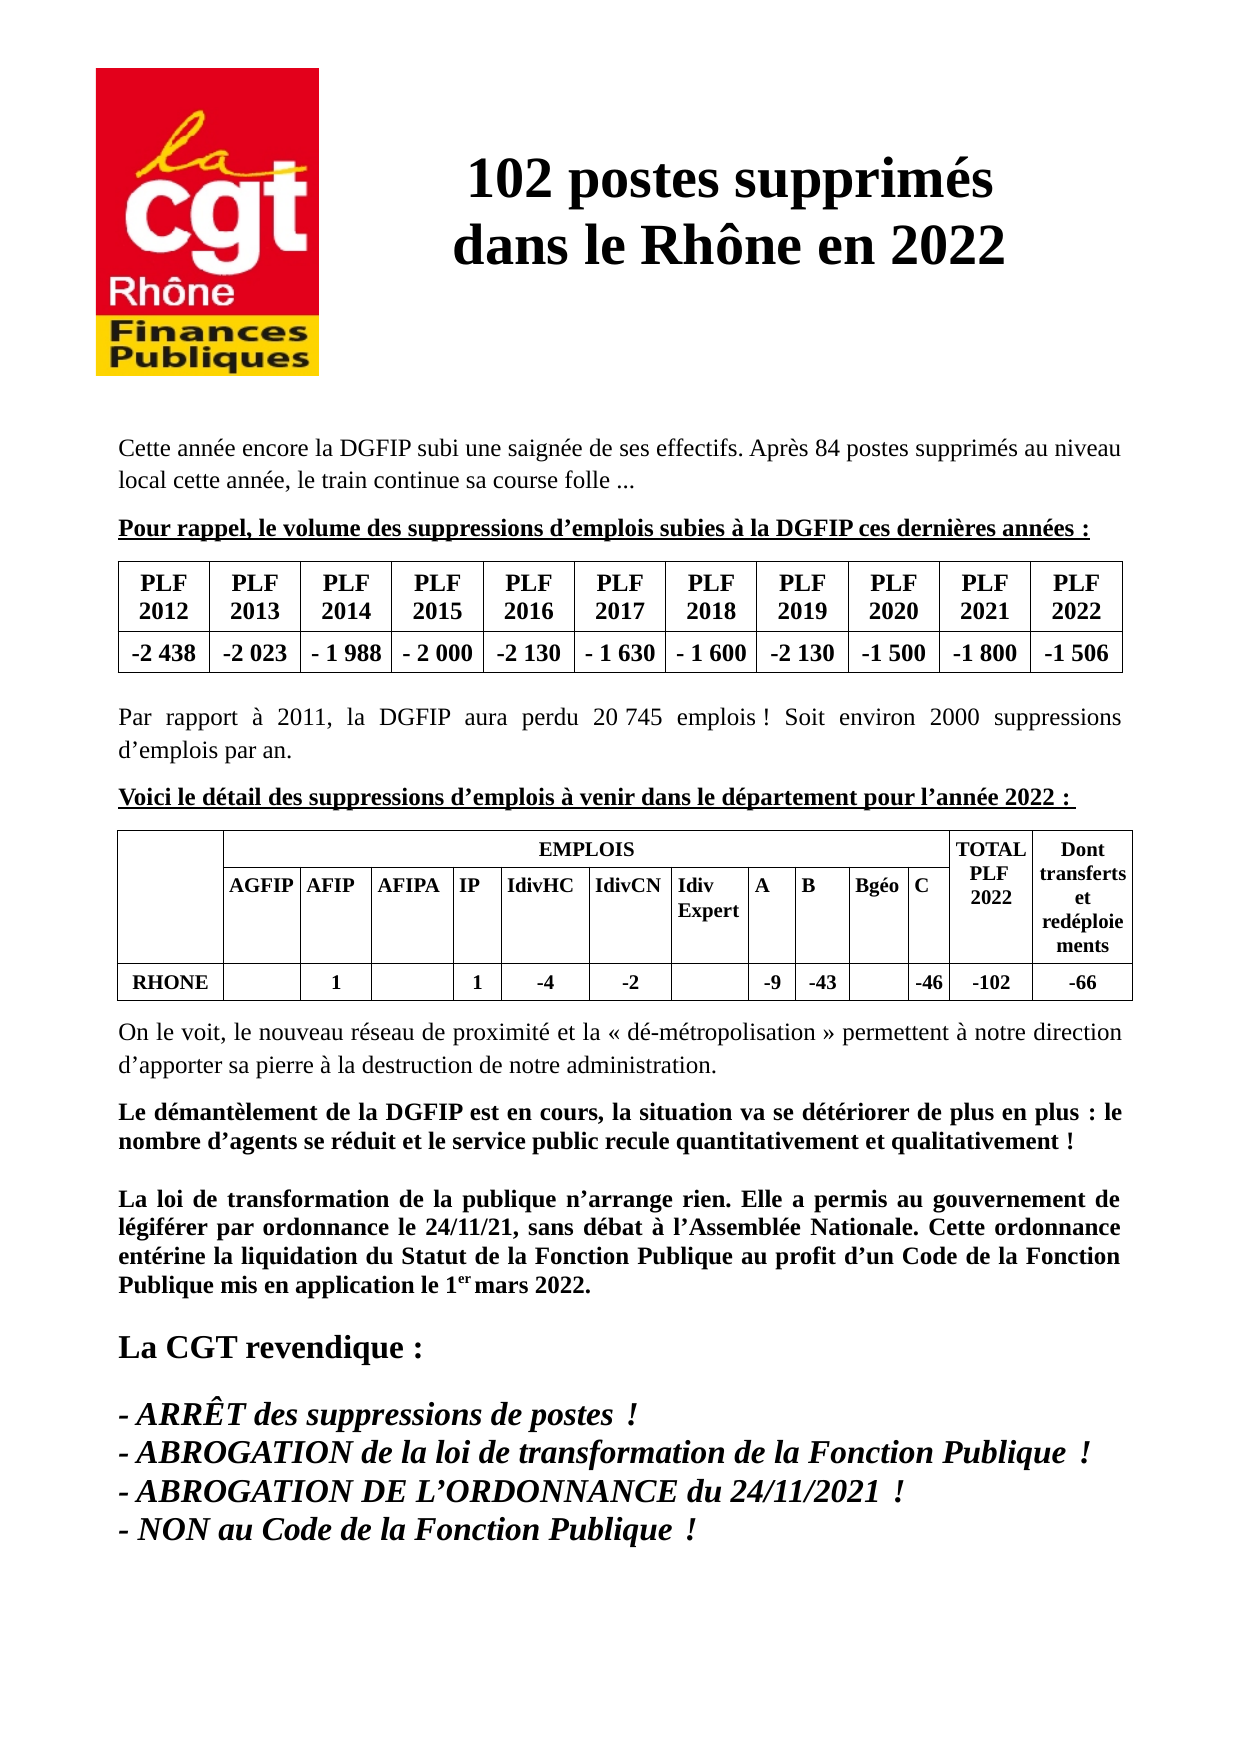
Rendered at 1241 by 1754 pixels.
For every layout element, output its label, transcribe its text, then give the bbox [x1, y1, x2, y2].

text - ABROGATION de la loi de transformation de la Fonction Publique ! [118, 1433, 1122, 1471]
table_header PLF 2018 [666, 562, 756, 631]
table_header PLF 2017 [575, 562, 665, 631]
table_cell -102 [950, 964, 1032, 999]
table_header PLF 2019 [757, 562, 848, 631]
table_header EMPLOIS [224, 831, 949, 867]
table_header PLF 2015 [392, 562, 483, 631]
text Voici le détail des suppressions d’emplois à venir dans le département pour l’année 2022 : [118, 782, 1122, 811]
table_cell AGFIP [224, 868, 300, 963]
table_cell 1 [454, 964, 501, 999]
table_cell 1 [301, 964, 371, 999]
text La CGT revendique : [118, 1327, 1122, 1366]
table_header PLF 2014 [301, 562, 391, 631]
table_cell - 1 630 [575, 632, 665, 672]
table_cell -46 [909, 964, 949, 999]
table_cell IdivCN [590, 868, 671, 963]
text On le voit, le nouveau réseau de proximité et la « dé-métropolisation » permettent à notre direction d’apporter sa pierre à la destruction de notre administration. [118, 1017, 1122, 1078]
subtitle 102 postes supprimés dans le Rhône en 2022 [319, 143, 1122, 277]
table_cell A [749, 868, 795, 963]
table_header TOTAL PLF 2022 [950, 831, 1032, 963]
table_header Dont transferts et redéploiements [1033, 831, 1132, 963]
table_cell -1 506 [1031, 632, 1122, 672]
table_cell IP [454, 868, 501, 963]
text Cette année encore la DGFIP subi une saignée de ses effectifs. Après 84 postes supprimés au niveau local cette année, le train continue sa course folle ... [118, 433, 1122, 494]
table_header PLF 2016 [484, 562, 574, 631]
table_cell RHONE [118, 964, 223, 999]
table_header PLF 2012 [119, 562, 209, 631]
table_cell -4 [502, 964, 589, 999]
table_cell -1 800 [940, 632, 1030, 672]
table_cell -2 [590, 964, 671, 999]
text Le démantèlement de la DGFIP est en cours, la situation va se détériorer de plus en plus : le nombre d’agents se réduit et le service public recule quantitativement et qualitativement ! [118, 1097, 1122, 1155]
table_header PLF 2022 [1031, 562, 1122, 631]
table_cell -2 130 [484, 632, 574, 672]
text Par rapport à 2011, la DGFIP aura perdu 20 745 emplois ! Soit environ 2000 suppressions d’emplois par an. [118, 702, 1122, 764]
table_cell IdivHC [502, 868, 589, 963]
table_cell - 1 600 [666, 632, 756, 672]
table_cell -43 [796, 964, 849, 999]
table_header PLF 2021 [940, 562, 1030, 631]
table_cell [372, 964, 453, 999]
table_cell AFIP [301, 868, 371, 963]
table_cell -2 023 [210, 632, 300, 672]
table_cell -1 500 [849, 632, 939, 672]
table_header [118, 831, 223, 963]
table_cell -66 [1033, 964, 1132, 999]
table_cell AFIPA [372, 868, 453, 963]
table_cell [672, 964, 748, 999]
table_cell [850, 964, 908, 999]
table_cell - 2 000 [392, 632, 483, 672]
picture [95, 68, 319, 376]
text La loi de transformation de la publique n’arrange rien. Elle a permis au gouvernement de légiférer par ordonnance le 24/11/21, sans débat à l’Assemblée Nationale. Cette ordonnance entérine la liquidation du Statut de la Fonction Publique au profit d’un Code de la Fonction Publique mis en application le 1er mars 2022. [118, 1184, 1122, 1299]
text - ARRÊT des suppressions de postes ! [118, 1394, 1122, 1433]
table_cell -2 438 [119, 632, 209, 672]
table_cell - 1 988 [301, 632, 391, 672]
text - NON au Code de la Fonction Publique ! [118, 1509, 1122, 1548]
table_header PLF 2013 [210, 562, 300, 631]
table_header PLF 2020 [849, 562, 939, 631]
table_cell -2 130 [757, 632, 848, 672]
table_cell Bgéo [850, 868, 908, 963]
table_cell Idiv Expert [672, 868, 748, 963]
text Pour rappel, le volume des suppressions d’emplois subies à la DGFIP ces dernières années : [118, 513, 1122, 542]
table_cell -9 [749, 964, 795, 999]
table_cell C [909, 868, 949, 963]
table_cell B [796, 868, 849, 963]
text - ABROGATION DE L’ORDONNANCE du 24/11/2021 ! [118, 1471, 1122, 1509]
table_cell [224, 964, 300, 999]
